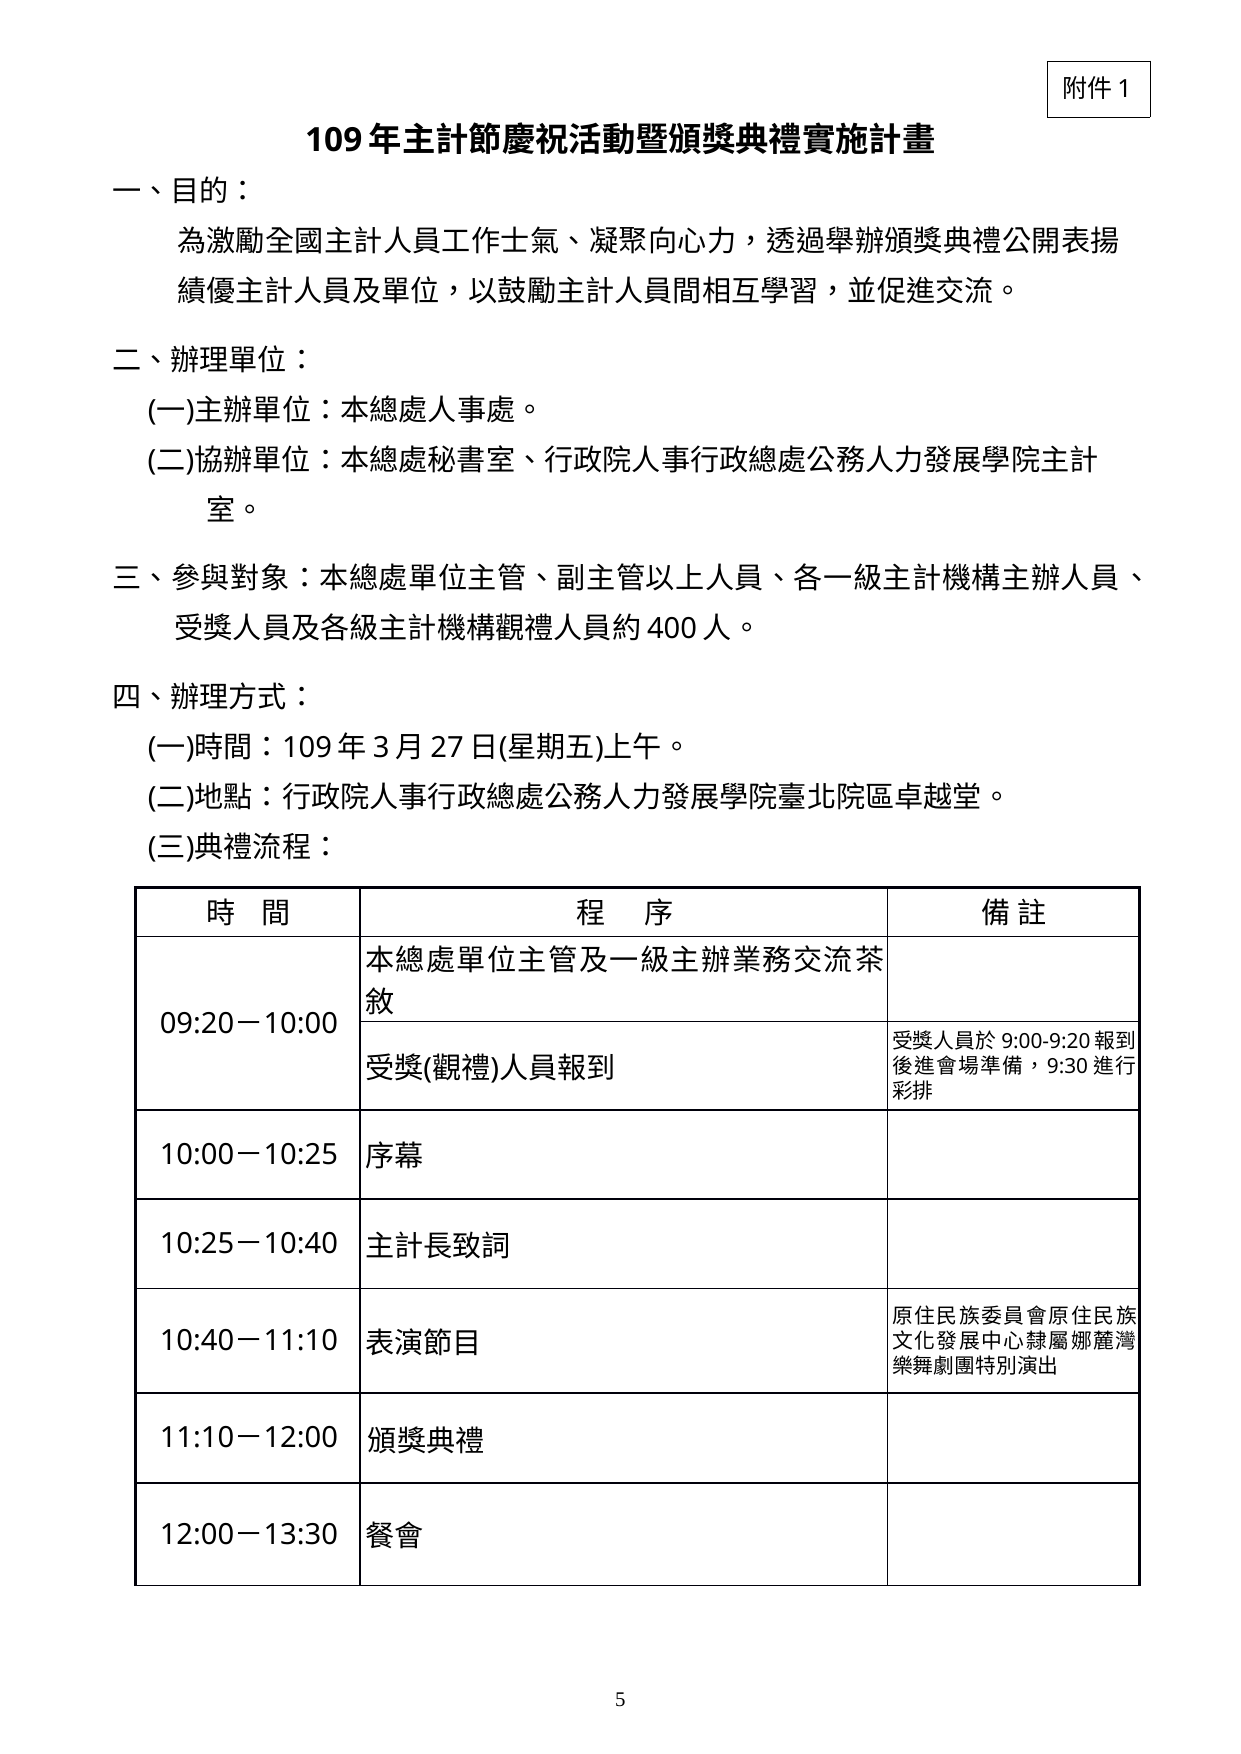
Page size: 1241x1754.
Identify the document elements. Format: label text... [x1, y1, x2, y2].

table_header 程 序 [361, 889, 887, 936]
table_cell [888, 1484, 1138, 1584]
text (一)時間：109年3月27日(星期五)上午。 [148, 717, 1122, 767]
table_cell 受獎(觀禮)人員報到 [361, 1022, 887, 1109]
text 一、目的： [112, 161, 1122, 211]
text 109年主計節慶祝活動暨頒獎典禮實施計畫 [118, 113, 1122, 161]
text (一)主辦單位：本總處人事處。 [147, 380, 1122, 430]
table_cell 表演節目 [361, 1289, 887, 1392]
table_cell 序幕 [361, 1111, 887, 1198]
text (二)協辦單位：本總處秘書室、行政院人事行政總處公務人力發展學院主計室。 [147, 430, 1122, 530]
table_cell 10:25－10:40 [137, 1200, 359, 1287]
table_cell 11:10－12:00 [137, 1394, 359, 1482]
table_cell [888, 1200, 1138, 1287]
table_cell 09:20－10:00 [137, 937, 359, 1109]
table_cell 本總處單位主管及一級主辦業務交流茶敘 [361, 937, 887, 1021]
text 三、參與對象：本總處單位主管、副主管以上人員、各一級主計機構主辦人員、受獎人員及各級主計機構觀禮人員約400人。 [112, 549, 1122, 649]
table_cell 主計長致詞 [361, 1200, 887, 1287]
table_header 備 註 [888, 889, 1138, 936]
text 二、辦理單位： [112, 330, 1122, 380]
text 為激勵全國主計人員工作士氣、凝聚向心力，透過舉辦頒獎典禮公開表揚績優主計人員及單位，以鼓勵主計人員間相互學習，並促進交流。 [177, 211, 1122, 311]
text 四、辦理方式： [112, 667, 1122, 717]
text (三)典禮流程： [148, 817, 1122, 867]
table_cell [888, 937, 1138, 1021]
table_cell 受獎人員於9:00-9:20報到後進會場準備，9:30進行彩排 [888, 1022, 1138, 1109]
table_header 時 間 [137, 889, 359, 936]
table_cell 12:00－13:30 [137, 1484, 359, 1584]
table_cell 頒獎典禮 [361, 1394, 887, 1482]
table_cell 餐會 [361, 1484, 887, 1584]
table_cell 10:00－10:25 [137, 1111, 359, 1198]
table_cell 原住民族委員會原住民族文化發展中心隸屬娜麓灣樂舞劇團特別演出 [888, 1289, 1138, 1392]
table_cell 10:40－11:10 [137, 1289, 359, 1392]
text (二)地點：行政院人事行政總處公務人力發展學院臺北院區卓越堂。 [148, 767, 1122, 817]
text 附件1 [1062, 68, 1135, 104]
table_cell [888, 1394, 1138, 1482]
table_cell [888, 1111, 1138, 1198]
